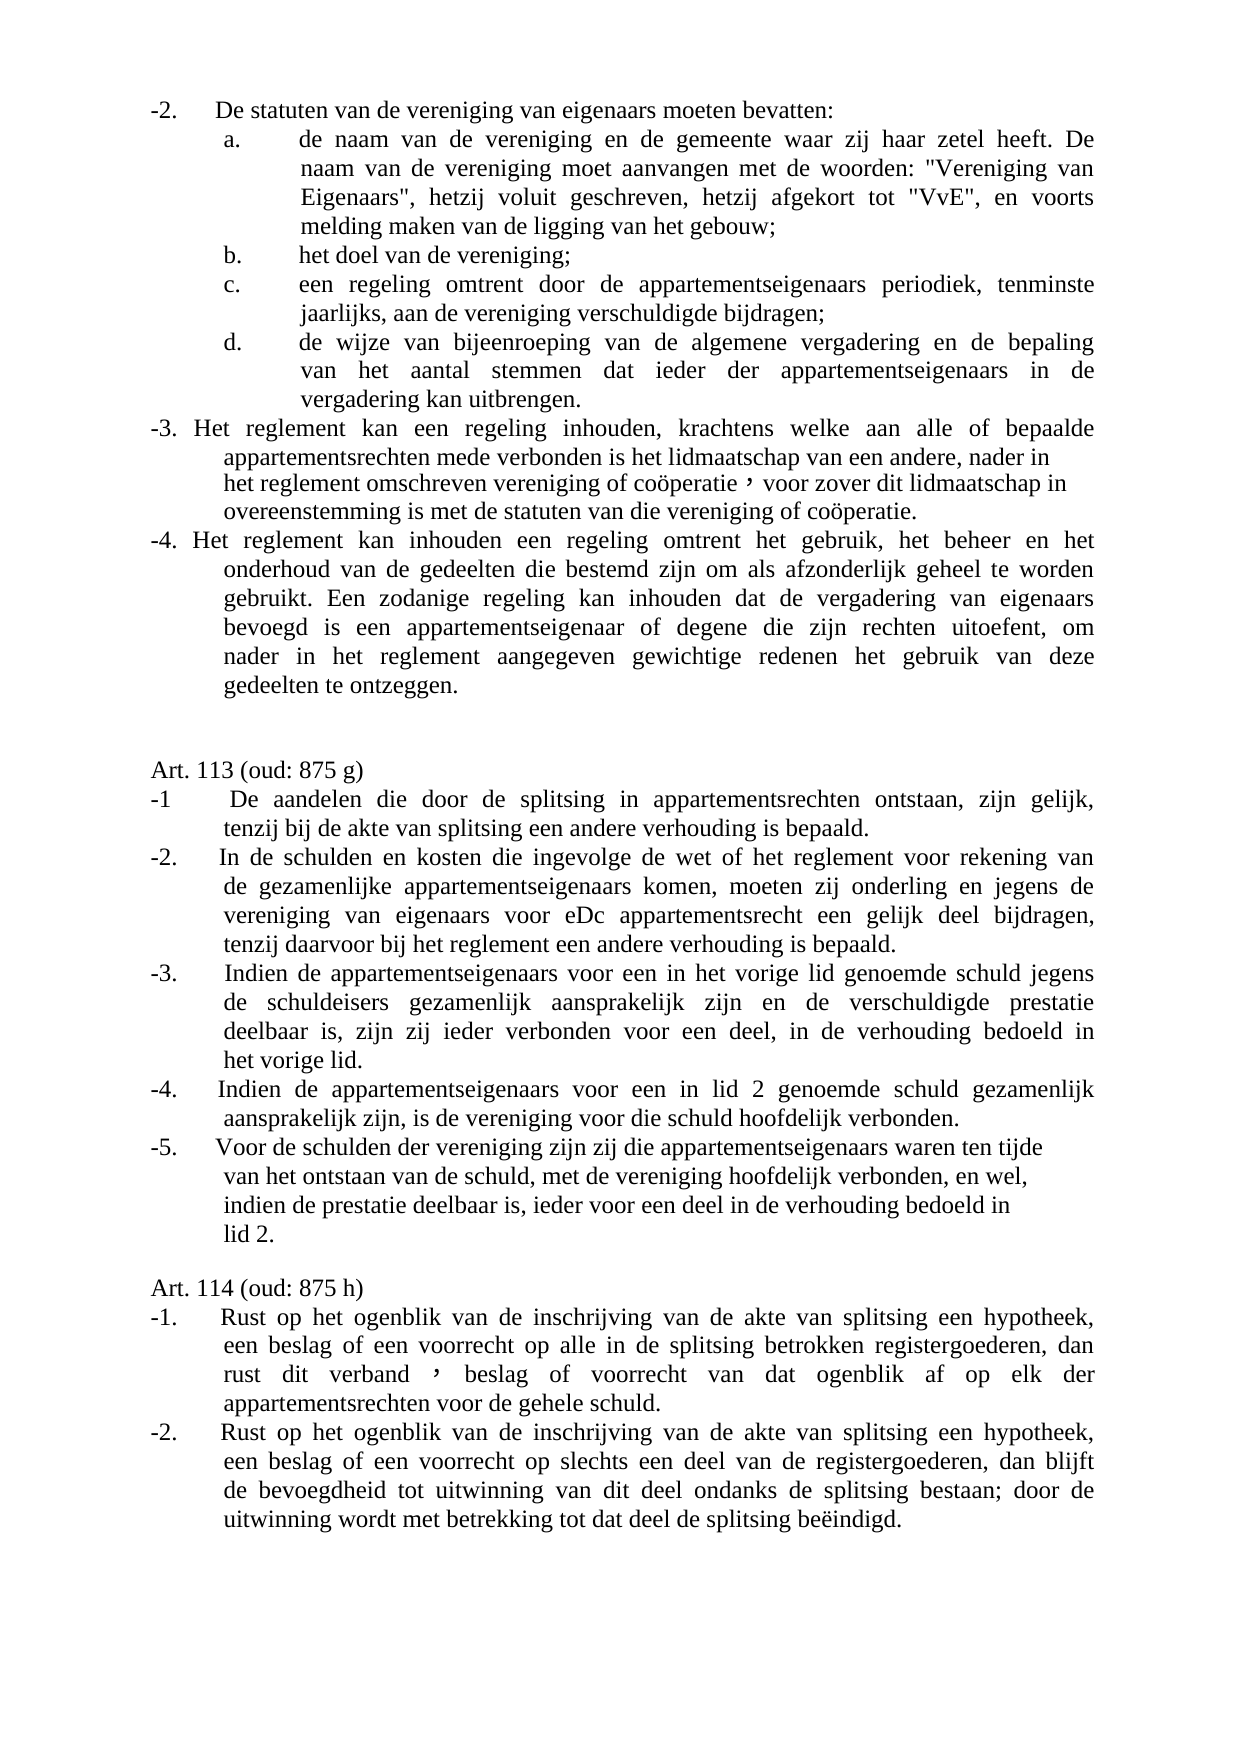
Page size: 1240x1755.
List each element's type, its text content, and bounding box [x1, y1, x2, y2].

text -2. De statuten van de vereniging van eigenaars moeten bevatten: [150, 95, 1195, 124]
text overeenstemming is met de statuten van die vereniging of coöperatie. [223, 497, 1195, 526]
text -1. Rust op het ogenblik van de inschrijving van de akte van splitsing een hypotheek, een beslag of een voorrecht op alle in de splitsing betrokken registergoederen, dan rust dit verband，beslag of voorrecht van dat ogenblik af op elk der appartementsrechten voor de gehele schuld. [150, 1302, 1095, 1418]
text -2. In de schulden en kosten die ingevolge de wet of het reglement voor rekening van de gezamenlijke appartementseigenaars komen, moeten zij onderling en jegens de vereniging van eigenaars voor eDc appartementsrecht een gelijk deel bijdragen, tenzij daarvoor bij het reglement een andere verhouding is bepaald. [150, 842, 1095, 958]
text Art. 113 (oud: 875 g) [150, 756, 1195, 784]
text -4. Het reglement kan inhouden een regeling omtrent het gebruik, het beheer en het onderhoud van de gedeelten die bestemd zijn om als afzonderlijk geheel te worden gebruikt. Een zodanige regeling kan inhouden dat de vergadering van eigenaars bevoegd is een appartementseigenaar of degene die zijn rechten uitoefent, om nader in het reglement aangegeven gewichtige redenen het gebruik van deze gedeelten te ontzeggen. [150, 526, 1095, 699]
text het reglement omschreven vereniging of coöperatie，voor zover dit lidmaatschap in [223, 472, 1195, 497]
list de naam van de vereniging en de gemeente waar zij haar zetel heeft. De naam van de vereniging moet aanvangen met de woorden: "Vereniging van Eigenaars", hetzij voluit geschreven, hetzij afgekort tot "VvE", en voorts melding maken van de ligging van het gebouw; [223, 124, 1095, 240]
text -5. Voor de schulden der vereniging zijn zij die appartementseigenaars waren ten tijde van het ontstaan van de schuld, met de vereniging hoofdelijk verbonden, en wel, indien de prestatie deelbaar is, ieder voor een deel in de verhouding bedoeld in lid 2. [150, 1132, 1095, 1248]
list het doel van de vereniging; [223, 240, 1195, 269]
text -4. Indien de appartementseigenaars voor een in lid 2 genoemde schuld gezamenlijk aansprakelijk zijn, is de vereniging voor die schuld hoofdelijk verbonden. [150, 1074, 1095, 1132]
text -3. Het reglement kan een regeling inhouden, krachtens welke aan alle of bepaalde appartementsrechten mede verbonden is het lidmaatschap van een andere, nader in [150, 414, 1095, 472]
text -3. Indien de appartementseigenaars voor een in het vorige lid genoemde schuld jegens de schuldeisers gezamenlijk aansprakelijk zijn en de verschuldigde prestatie deelbaar is, zijn zij ieder verbonden voor een deel, in de verhouding bedoeld in het vorige lid. [150, 958, 1095, 1074]
text -2. Rust op het ogenblik van de inschrijving van de akte van splitsing een hypotheek, een beslag of een voorrecht op slechts een deel van de registergoederen, dan blijft de bevoegdheid tot uitwinning van dit deel ondanks de splitsing bestaan; door de uitwinning wordt met betrekking tot dat deel de splitsing beëindigd. [150, 1418, 1095, 1533]
text Art. 114 (oud: 875 h) [150, 1273, 1195, 1302]
list een regeling omtrent door de appartementseigenaars periodiek, tenminste jaarlijks, aan de vereniging verschuldigde bijdragen; [223, 269, 1095, 327]
text -1 De aandelen die door de splitsing in appartementsrechten ontstaan, zijn gelijk, tenzij bij de akte van splitsing een andere verhouding is bepaald. [150, 784, 1095, 842]
list de wijze van bijeenroeping van de algemene vergadering en de bepaling van het aantal stemmen dat ieder der appartementseigenaars in de vergadering kan uitbrengen. [223, 327, 1095, 414]
